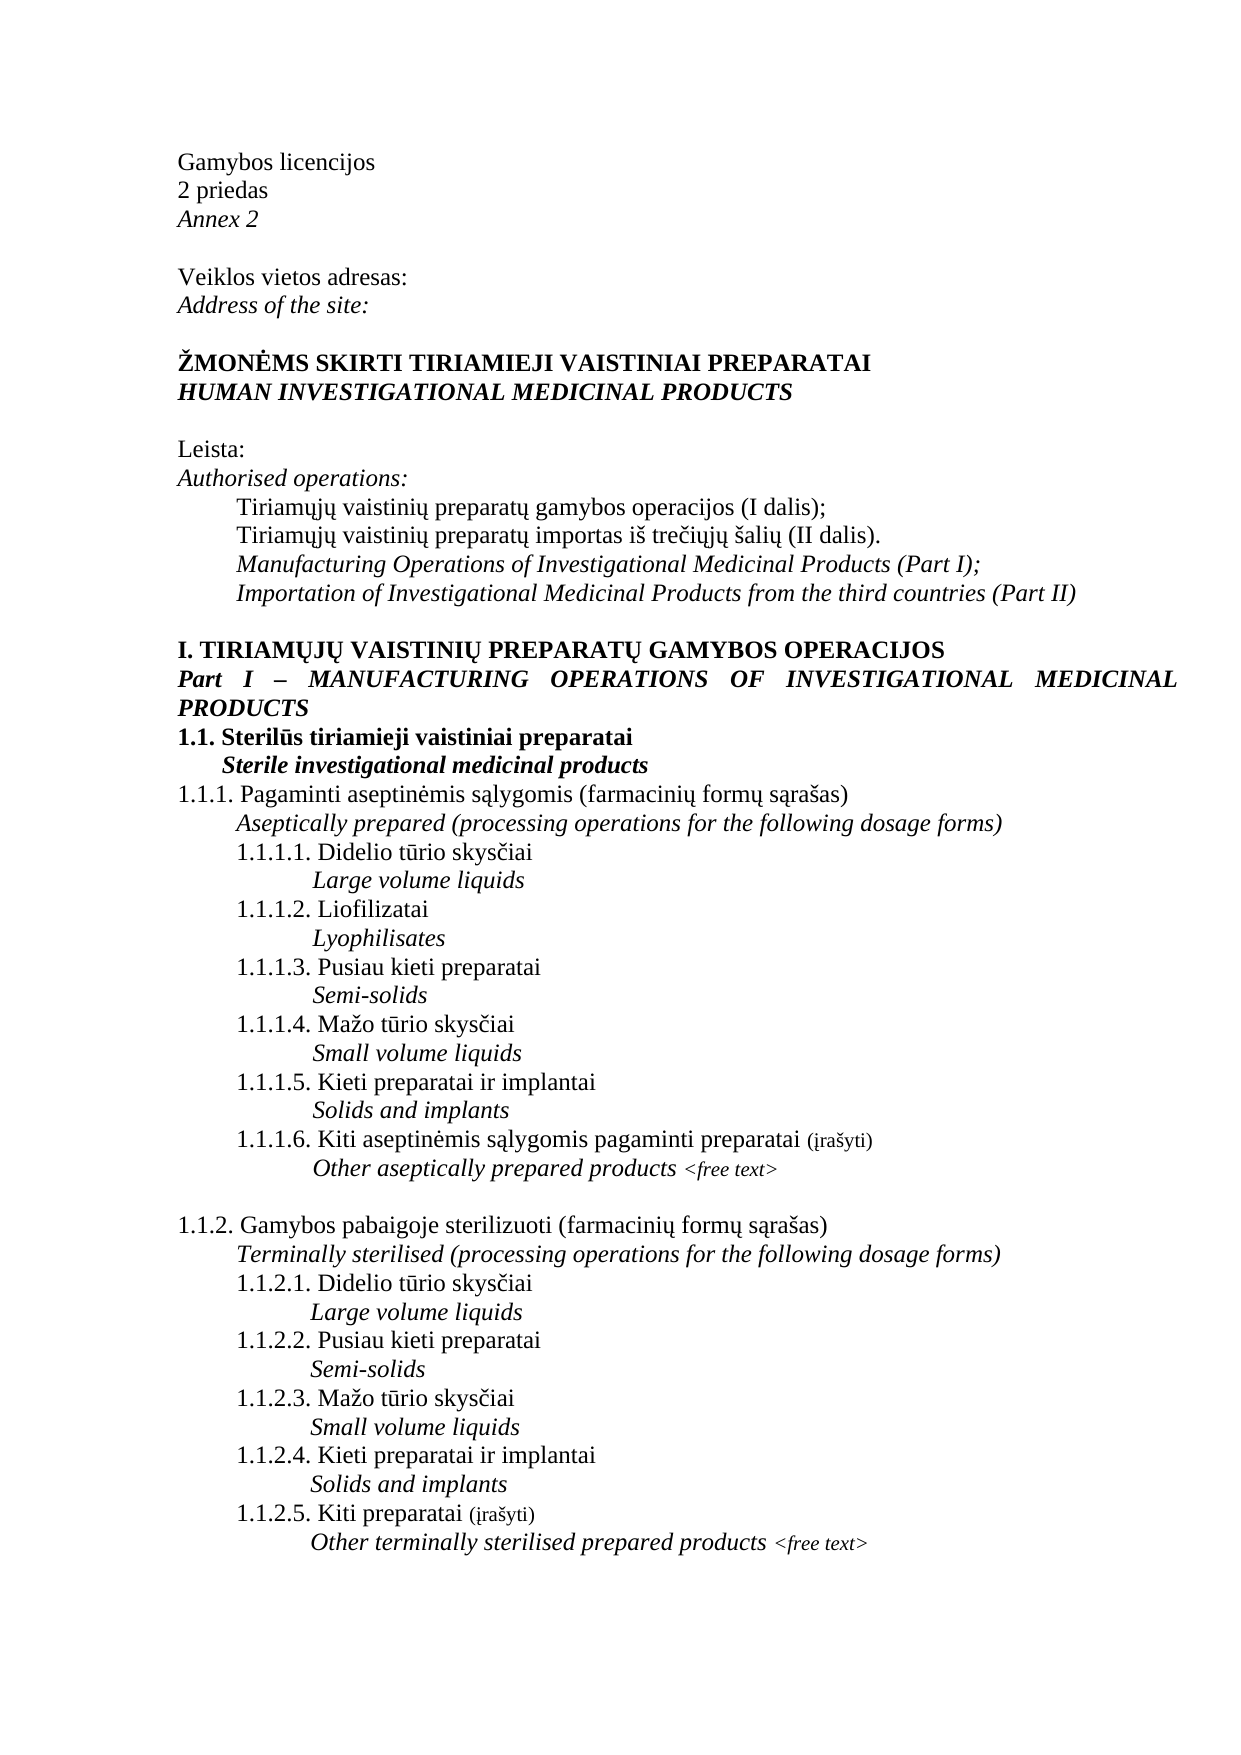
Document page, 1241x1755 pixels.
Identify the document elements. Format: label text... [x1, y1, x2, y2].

text 1.1.2.3. Mažo tūrio skysčiai [236, 1383, 1181, 1412]
text Authorised operations: [177, 463, 1181, 492]
text Small volume liquids [236, 1412, 1181, 1441]
text Large volume liquids [236, 866, 1181, 894]
text Manufacturing Operations of Investigational Medicinal Products (Part I); [236, 549, 1181, 578]
text ŽMONĖMS SKIRTI TIRIAMIEJI VAISTINIAI PREPARATAI [177, 348, 1181, 377]
text Other terminally sterilised prepared products <free text> [236, 1527, 1181, 1556]
text 1.1.2.4. Kieti preparatai ir implantai [236, 1441, 1181, 1469]
text 1.1.1.3. Pusiau kieti preparatai [236, 952, 1181, 981]
text 1.1.1. Pagaminti aseptinėmis sąlygomis (farmacinių formų sąrašas) [177, 779, 1181, 808]
text Solids and implants [236, 1469, 1181, 1498]
text Sterile investigational medicinal products [177, 751, 1181, 779]
text 1.1.1.5. Kieti preparatai ir implantai [236, 1067, 1181, 1096]
text Semi-solids [236, 981, 1181, 1009]
text I. TIRIAMŲJŲ VAISTINIŲ PREPARATŲ GAMYBOS OPERACIJOS [177, 636, 1181, 664]
text Terminally sterilised (processing operations for the following dosage forms) [177, 1239, 1181, 1268]
text 1.1. Sterilūs tiriamieji vaistiniai preparatai [177, 722, 1181, 751]
text 1.1.1.1. Didelio tūrio skysčiai [236, 837, 1181, 866]
text 2 priedas [177, 176, 1181, 204]
text Small volume liquids [236, 1038, 1181, 1067]
text 1.1.2. Gamybos pabaigoje sterilizuoti (farmacinių formų sąrašas) [177, 1211, 1181, 1239]
text Solids and implants [236, 1096, 1181, 1124]
text Semi-solids [236, 1354, 1181, 1383]
text Lyophilisates [236, 923, 1181, 952]
text HUMAN INVESTIGATIONAL MEDICINAL PRODUCTS [177, 377, 1181, 406]
text Address of the site: [177, 291, 1181, 319]
text Gamybos licencijos [177, 147, 1181, 176]
text Importation of Investigational Medicinal Products from the third countries (Part II) [236, 578, 1181, 607]
text Veiklos vietos adresas: [177, 262, 1181, 291]
text Large volume liquids [236, 1297, 1181, 1326]
text Leista: [177, 434, 1181, 463]
text 1.1.2.1. Didelio tūrio skysčiai [236, 1268, 1181, 1297]
text Part I – MANUFACTURING OPERATIONS OF INVESTIGATIONAL MEDICINAL PRODUCTS [177, 664, 1181, 722]
text 1.1.1.6. Kiti aseptinėmis sąlygomis pagaminti preparatai (įrašyti) [236, 1124, 1181, 1153]
text Aseptically prepared (processing operations for the following dosage forms) [177, 808, 1181, 837]
text 1.1.1.2. Liofilizatai [236, 894, 1181, 923]
text 1.1.2.5. Kiti preparatai (įrašyti) [236, 1498, 1181, 1527]
text 1.1.2.2. Pusiau kieti preparatai [236, 1326, 1181, 1354]
text Tiriamųjų vaistinių preparatų importas iš trečiųjų šalių (II dalis). [236, 521, 1181, 549]
text Annex 2 [177, 204, 1181, 233]
text Other aseptically prepared products <free text> [236, 1153, 1181, 1182]
text Tiriamųjų vaistinių preparatų gamybos operacijos (I dalis); [236, 492, 1181, 521]
text 1.1.1.4. Mažo tūrio skysčiai [236, 1009, 1181, 1038]
